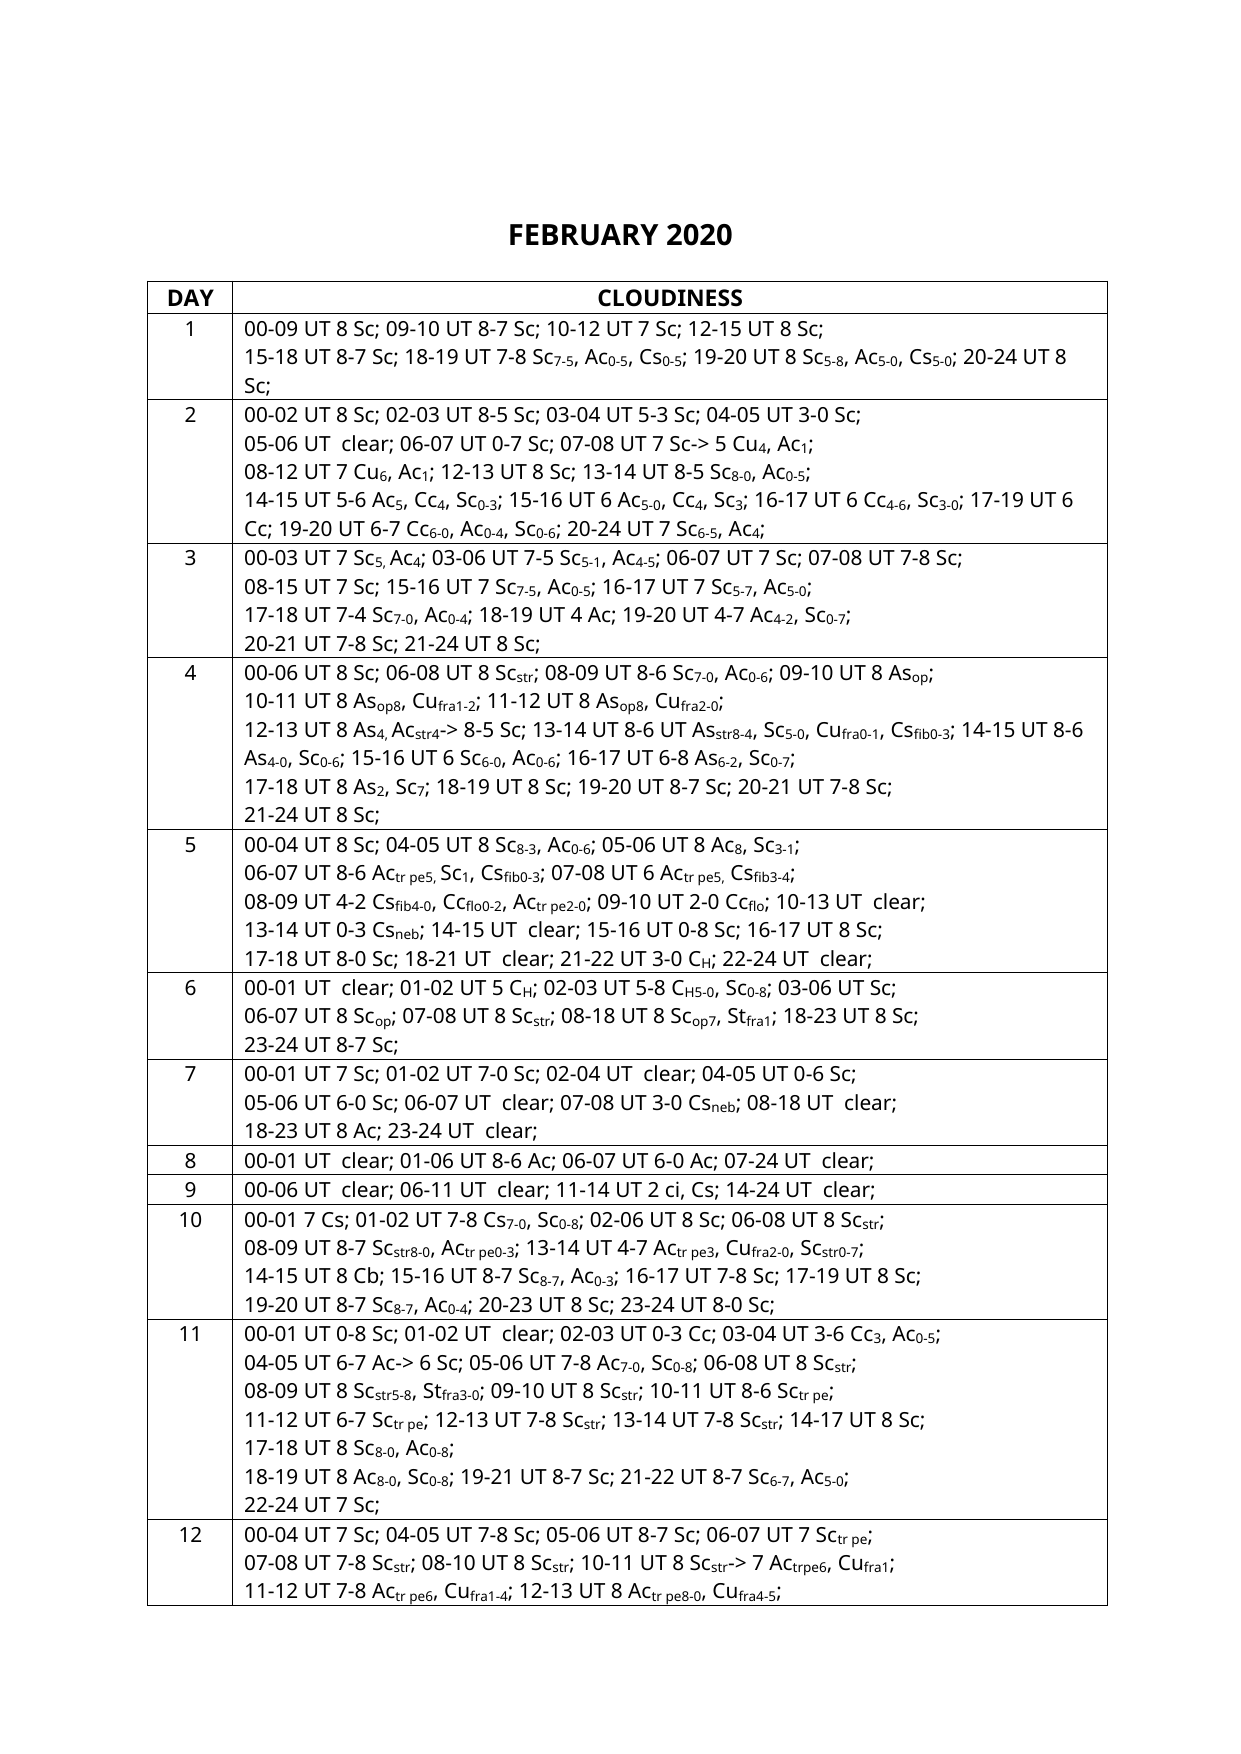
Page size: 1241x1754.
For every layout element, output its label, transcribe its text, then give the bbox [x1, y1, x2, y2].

table_cell 8 [148, 1146, 232, 1174]
text FEBRUARY 2020 [148, 214, 1093, 254]
table_cell 4 [148, 658, 232, 829]
table_cell 00-02 UT 8 Sc; 02-03 UT 8-5 Sc; 03-04 UT 5-3 Sc; 04-05 UT 3-0 Sc; 05-06 UT clear; 06-07 UT 0-7 Sc; 07-08 UT 7 Sc-> 5 Cu4, Ac1; 08-12 UT 7 Cu6, Ac1; 12-13 UT 8 Sc; 13-14 UT 8-5 Sc8-0, Ac0-5; 14-15 UT 5-6 Ac5, Cc4, Sc0-3; 15-16 UT 6 Ac5-0, Cc4, Sc3; 16-17 UT 6 Cc4-6, Sc3-0; 17-19 UT 6 Cc; 19-20 UT 6-7 Cc6-0, Ac0-4, Sc0-6; 20-24 UT 7 Sc6-5, Ac4; [233, 400, 1107, 542]
table_cell 00-01 7 Cs; 01-02 UT 7-8 Cs7-0, Sc0-8; 02-06 UT 8 Sc; 06-08 UT 8 Scstr; 08-09 UT 8-7 Scstr8-0, Actr pe0-3; 13-14 UT 4-7 Actr pe3, Cufra2-0, Scstr0-7; 14-15 UT 8 Cb; 15-16 UT 8-7 Sc8-7, Ac0-3; 16-17 UT 7-8 Sc; 17-19 UT 8 Sc; 19-20 UT 8-7 Sc8-7, Ac0-4; 20-23 UT 8 Sc; 23-24 UT 8-0 Sc; [233, 1205, 1107, 1318]
table_cell 9 [148, 1175, 232, 1204]
table_cell 00-09 UT 8 Sc; 09-10 UT 8-7 Sc; 10-12 UT 7 Sc; 12-15 UT 8 Sc; 15-18 UT 8-7 Sc; 18-19 UT 7-8 Sc7-5, Ac0-5, Cs0-5; 19-20 UT 8 Sc5-8, Ac5-0, Cs5-0; 20-24 UT 8 Sc; [233, 314, 1107, 399]
table_cell 00-01 UT 7 Sc; 01-02 UT 7-0 Sc; 02-04 UT clear; 04-05 UT 0-6 Sc; 05-06 UT 6-0 Sc; 06-07 UT clear; 07-08 UT 3-0 Csneb; 08-18 UT clear; 18-23 UT 8 Ac; 23-24 UT clear; [233, 1060, 1107, 1145]
table_cell 1 [148, 314, 232, 399]
table_cell 5 [148, 830, 232, 972]
table_cell 00-04 UT 8 Sc; 04-05 UT 8 Sc8-3, Ac0-6; 05-06 UT 8 Ac8, Sc3-1; 06-07 UT 8-6 Actr pe5, Sc1, Csfib0-3; 07-08 UT 6 Actr pe5, Csfib3-4; 08-09 UT 4-2 Csfib4-0, Ccflo0-2, Actr pe2-0; 09-10 UT 2-0 Ccflo; 10-13 UT clear; 13-14 UT 0-3 Csneb; 14-15 UT clear; 15-16 UT 0-8 Sc; 16-17 UT 8 Sc; 17-18 UT 8-0 Sc; 18-21 UT clear; 21-22 UT 3-0 CH; 22-24 UT clear; [233, 830, 1107, 972]
table_cell 00-03 UT 7 Sc5, Ac4; 03-06 UT 7-5 Sc5-1, Ac4-5; 06-07 UT 7 Sc; 07-08 UT 7-8 Sc; 08-15 UT 7 Sc; 15-16 UT 7 Sc7-5, Ac0-5; 16-17 UT 7 Sc5-7, Ac5-0; 17-18 UT 7-4 Sc7-0, Ac0-4; 18-19 UT 4 Ac; 19-20 UT 4-7 Ac4-2, Sc0-7; 20-21 UT 7-8 Sc; 21-24 UT 8 Sc; [233, 544, 1107, 657]
table_header CLOUDINESS [233, 282, 1107, 313]
table_cell 00-06 UT clear; 06-11 UT clear; 11-14 UT 2 ci, Cs; 14-24 UT clear; [233, 1175, 1107, 1204]
table_cell 12 [148, 1520, 232, 1605]
table_cell 11 [148, 1320, 232, 1519]
table_cell 00-01 UT 0-8 Sc; 01-02 UT clear; 02-03 UT 0-3 Cc; 03-04 UT 3-6 Cc3, Ac0-5; 04-05 UT 6-7 Ac-> 6 Sc; 05-06 UT 7-8 Ac7-0, Sc0-8; 06-08 UT 8 Scstr; 08-09 UT 8 Scstr5-8, Stfra3-0; 09-10 UT 8 Scstr; 10-11 UT 8-6 Sctr pe; 11-12 UT 6-7 Sctr pe; 12-13 UT 7-8 Scstr; 13-14 UT 7-8 Scstr; 14-17 UT 8 Sc; 17-18 UT 8 Sc8-0, Ac0-8; 18-19 UT 8 Ac8-0, Sc0-8; 19-21 UT 8-7 Sc; 21-22 UT 8-7 Sc6-7, Ac5-0; 22-24 UT 7 Sc; [233, 1320, 1107, 1519]
table_cell 2 [148, 400, 232, 542]
table_cell 6 [148, 973, 232, 1058]
table_cell 10 [148, 1205, 232, 1318]
table_cell 00-01 UT clear; 01-02 UT 5 CH; 02-03 UT 5-8 CH5-0, Sc0-8; 03-06 UT Sc; 06-07 UT 8 Scop; 07-08 UT 8 Scstr; 08-18 UT 8 Scop7, Stfra1; 18-23 UT 8 Sc; 23-24 UT 8-7 Sc; [233, 973, 1107, 1058]
table_header DAY [148, 282, 232, 313]
table_cell 00-06 UT 8 Sc; 06-08 UT 8 Scstr; 08-09 UT 8-6 Sc7-0, Ac0-6; 09-10 UT 8 Asop; 10-11 UT 8 Asop8, Cufra1-2; 11-12 UT 8 Asop8, Cufra2-0; 12-13 UT 8 As4, Acstr4-> 8-5 Sc; 13-14 UT 8-6 UT Asstr8-4, Sc5-0, Cufra0-1, Csfib0-3; 14-15 UT 8-6 As4-0, Sc0-6; 15-16 UT 6 Sc6-0, Ac0-6; 16-17 UT 6-8 As6-2, Sc0-7; 17-18 UT 8 As2, Sc7; 18-19 UT 8 Sc; 19-20 UT 8-7 Sc; 20-21 UT 7-8 Sc; 21-24 UT 8 Sc; [233, 658, 1107, 829]
table_cell 00-04 UT 7 Sc; 04-05 UT 7-8 Sc; 05-06 UT 8-7 Sc; 06-07 UT 7 Sctr pe; 07-08 UT 7-8 Scstr; 08-10 UT 8 Scstr; 10-11 UT 8 Scstr-> 7 Actrpe6, Cufra1; 11-12 UT 7-8 Actr pe6, Cufra1-4; 12-13 UT 8 Actr pe8-0, Cufra4-5; [233, 1520, 1107, 1605]
table_cell 7 [148, 1060, 232, 1145]
table_cell 3 [148, 544, 232, 657]
table_cell 00-01 UT clear; 01-06 UT 8-6 Ac; 06-07 UT 6-0 Ac; 07-24 UT clear; [233, 1146, 1107, 1174]
